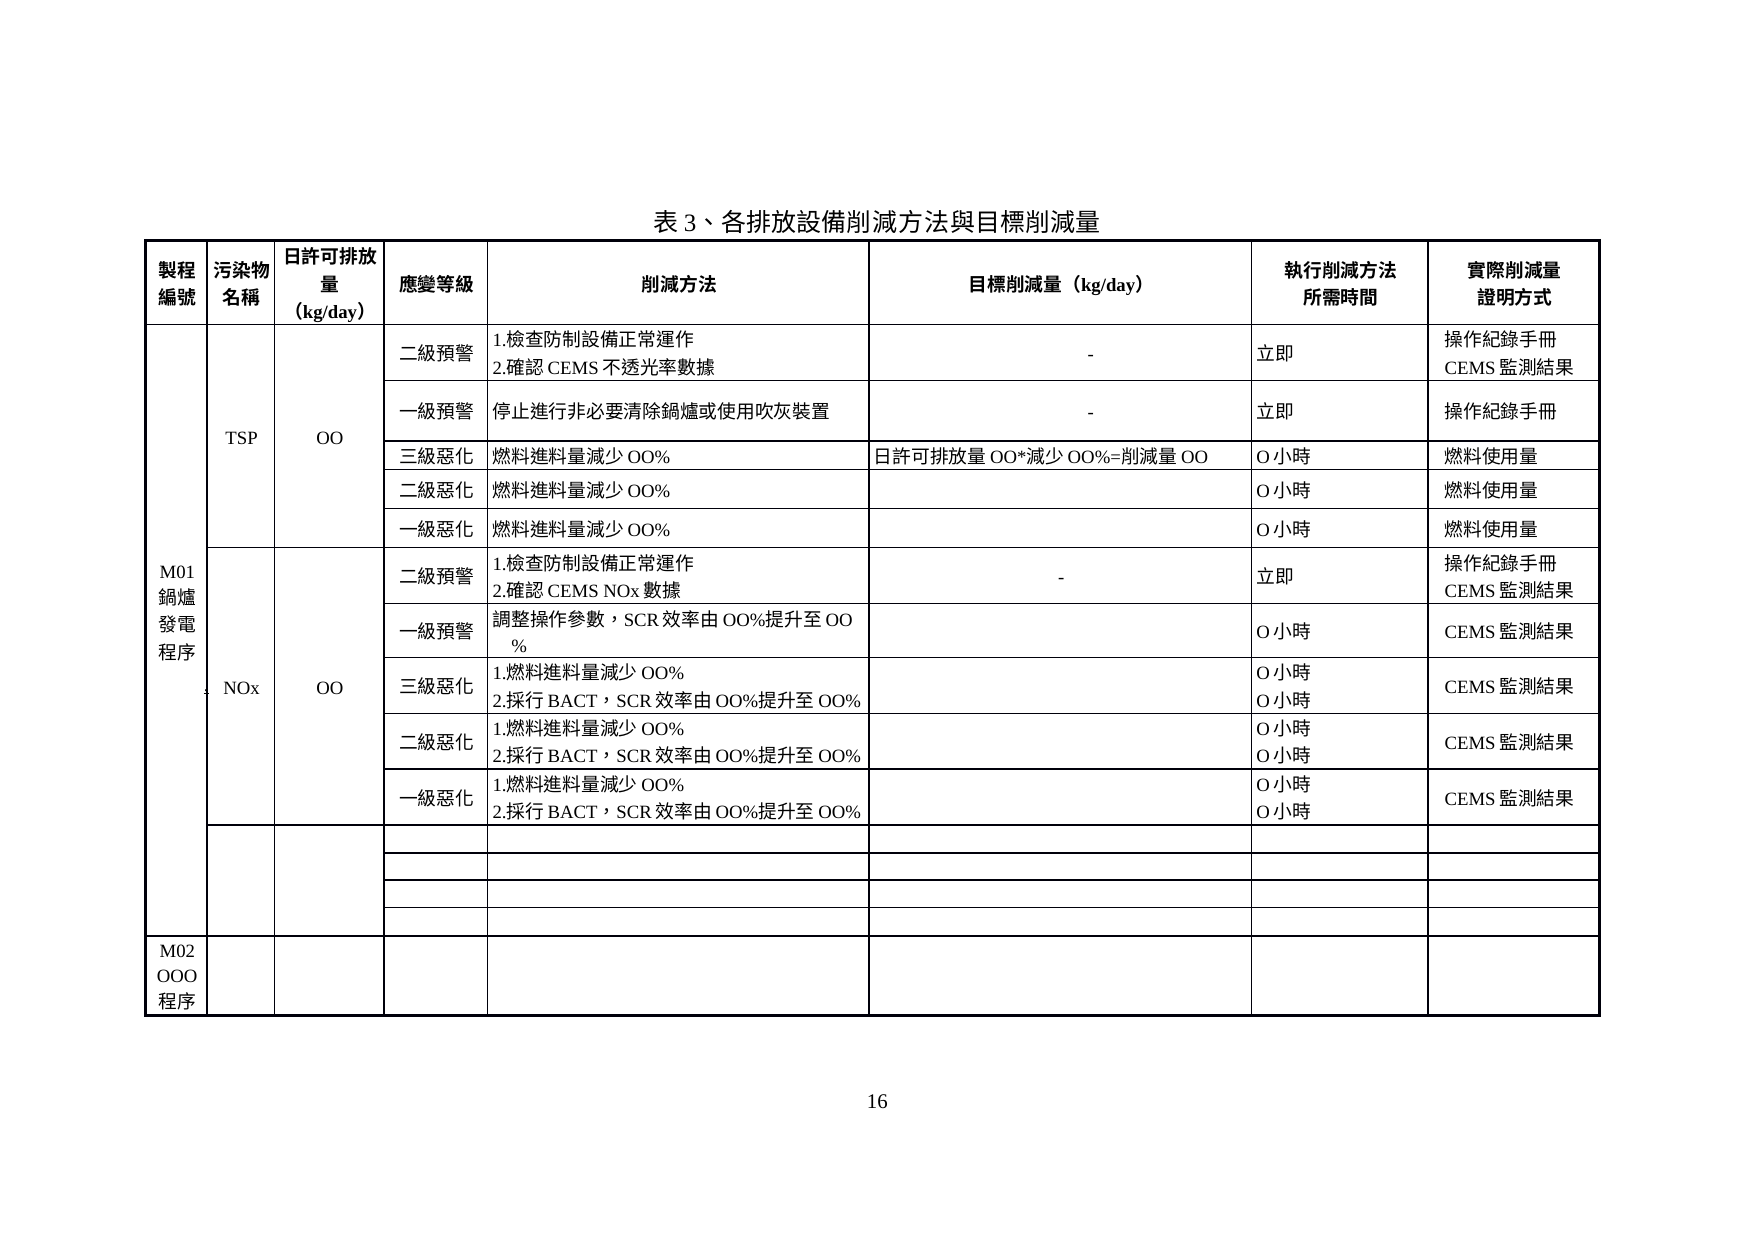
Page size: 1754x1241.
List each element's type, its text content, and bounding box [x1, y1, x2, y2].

table_cell - [870, 381, 1251, 440]
table_cell 操作紀錄手冊 CEMS監測結果 [1429, 325, 1598, 379]
table_cell [1429, 854, 1598, 879]
table_cell O小時 O小時 [1252, 714, 1427, 768]
table_cell [488, 908, 868, 935]
table_cell CEMS監測結果 [1429, 604, 1598, 656]
table_cell 燃料進料量減少OO% [488, 442, 868, 469]
table_cell [870, 854, 1251, 879]
table_cell [1252, 826, 1427, 852]
table_cell [870, 714, 1251, 768]
table_cell O小時 [1252, 470, 1427, 508]
table_cell 一級惡化 [385, 509, 487, 547]
table_cell 燃料使用量 [1429, 442, 1598, 469]
table_cell [870, 658, 1251, 712]
table_header 削減方法 [488, 242, 868, 323]
table_cell [1252, 881, 1427, 907]
table_cell [385, 937, 487, 1014]
table_header 日許可排放量 （kg/day） [275, 242, 383, 323]
table_cell O小時 [1252, 442, 1427, 469]
table_cell M02 OOO程序 [147, 937, 206, 1014]
table_cell - [870, 325, 1251, 379]
table_cell OO [275, 325, 383, 547]
table_cell 一級預警 [385, 604, 487, 656]
text 表3、各排放設備削減方法與目標削減量 [150, 195, 1604, 233]
table_cell 調整操作參數，SCR效率由OO%提升至OO% [488, 604, 868, 656]
table_cell 1.檢查防制設備正常運作 2.確認CEMS不透光率數據 [488, 325, 868, 379]
table_cell 操作紀錄手冊 CEMS監測結果 [1429, 548, 1598, 603]
table_cell 二級預警 [385, 325, 487, 379]
table_cell 一級預警 [385, 381, 487, 440]
table_cell 二級惡化 [385, 470, 487, 508]
table_cell O小時 [1252, 604, 1427, 656]
table_cell 燃料使用量 [1429, 509, 1598, 547]
table_header 執行削減方法 所需時間 [1252, 242, 1427, 323]
table_cell 立即 [1252, 381, 1427, 440]
table_cell 1.燃料進料量減少OO% 2.採行BACT，SCR效率由OO%提升至OO% [488, 770, 868, 824]
table_cell [1252, 908, 1427, 935]
table_cell CEMS監測結果 [1429, 714, 1598, 768]
table_cell [870, 509, 1251, 547]
table_cell [488, 937, 868, 1014]
table_cell [870, 937, 1251, 1014]
table_cell [385, 908, 487, 935]
table_cell [1429, 826, 1598, 852]
table_cell TSP [208, 325, 274, 547]
table_cell [870, 908, 1251, 935]
table_cell 1.燃料進料量減少OO% 2.採行BACT，SCR效率由OO%提升至OO% [488, 658, 868, 712]
table_cell [1252, 937, 1427, 1014]
table_cell 操作紀錄手冊 [1429, 381, 1598, 440]
table_cell 二級預警 [385, 548, 487, 603]
table_cell [208, 937, 274, 1014]
table_cell CEMS監測結果 [1429, 658, 1598, 712]
table_cell [275, 937, 383, 1014]
table_cell M01 鍋爐發電程序 . [147, 325, 206, 935]
table_header 污染物名稱 [208, 242, 274, 323]
table_cell - [870, 548, 1251, 603]
table_cell OO [275, 548, 383, 824]
table_cell 二級惡化 [385, 714, 487, 768]
table_cell 停止進行非必要清除鍋爐或使用吹灰裝置 [488, 381, 868, 440]
table_cell CEMS監測結果 [1429, 770, 1598, 824]
table_cell [208, 826, 274, 935]
table_cell [870, 826, 1251, 852]
table_cell [488, 826, 868, 852]
table_cell [870, 770, 1251, 824]
table_cell [488, 881, 868, 907]
table_cell 1.燃料進料量減少OO% 2.採行BACT，SCR效率由OO%提升至OO% [488, 714, 868, 768]
table_cell 1.檢查防制設備正常運作 2.確認CEMS NOx數據 [488, 548, 868, 603]
table_cell NOx [208, 548, 274, 824]
table_cell [275, 826, 383, 935]
table_header 實際削減量 證明方式 [1429, 242, 1598, 323]
table_cell 燃料使用量 [1429, 470, 1598, 508]
table_cell [385, 881, 487, 907]
table_cell [385, 826, 487, 852]
table_cell [488, 854, 868, 879]
table_cell O小時 O小時 [1252, 770, 1427, 824]
table_cell 立即 [1252, 325, 1427, 379]
table_cell 日許可排放量OO*減少OO%=削減量OO [870, 442, 1251, 469]
table_cell [1429, 937, 1598, 1014]
table_cell 立即 [1252, 548, 1427, 603]
table_cell [1429, 908, 1598, 935]
table_cell 三級惡化 [385, 442, 487, 469]
table_cell [870, 470, 1251, 508]
table_cell 三級惡化 [385, 658, 487, 712]
table_cell [1252, 854, 1427, 879]
table_cell [385, 854, 487, 879]
table_cell [1429, 881, 1598, 907]
table_header 製程編號 [147, 242, 206, 323]
table_cell O小時 O小時 [1252, 658, 1427, 712]
table_cell O小時 [1252, 509, 1427, 547]
table_cell 一級惡化 [385, 770, 487, 824]
table_header 應變等級 [385, 242, 487, 323]
table_header 目標削減量（kg/day） [870, 242, 1251, 323]
table_cell [870, 604, 1251, 656]
table_cell [870, 881, 1251, 907]
table_cell 燃料進料量減少OO% [488, 509, 868, 547]
table_cell 燃料進料量減少OO% [488, 470, 868, 508]
